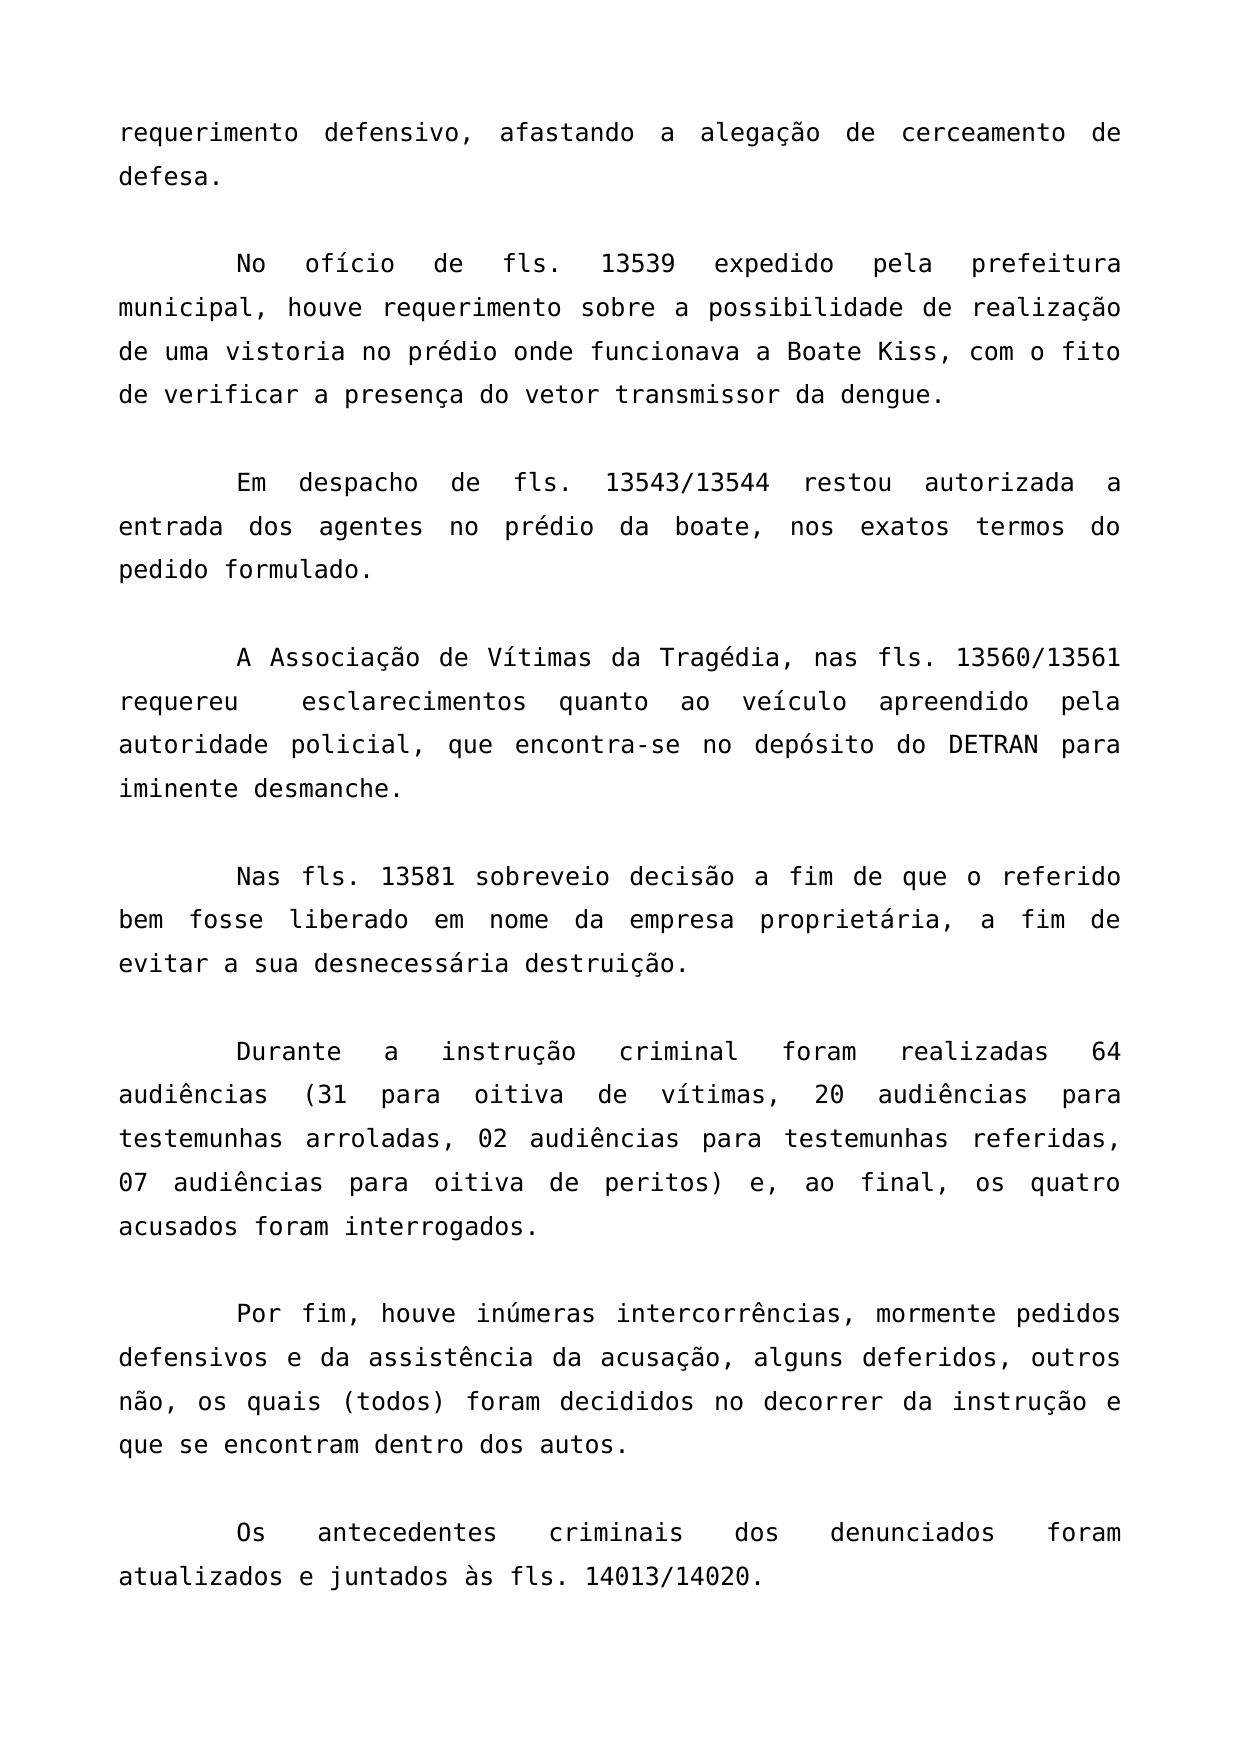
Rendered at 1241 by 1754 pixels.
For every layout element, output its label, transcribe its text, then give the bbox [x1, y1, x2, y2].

text Nas fls. 13581 sobreveio decisão a fim de que o referido bem fosse liberado em nome da empresa proprietária, a fim de evitar a sua desnecessária destruição. [118, 862, 1122, 978]
text requerimento defensivo, afastando a alegação de cerceamento de defesa. [118, 118, 1122, 191]
text A Associação de Vítimas da Tragédia, nas fls. 13560/13561 requereu esclarecimentos quanto ao veículo apreendido pela autoridade policial, que encontra-se no depósito do DETRAN para iminente desmanche. [118, 643, 1122, 803]
text Por fim, houve inúmeras intercorrências, mormente pedidos defensivos e da assistência da acusação, alguns deferidos, outros não, os quais (todos) foram decididos no decorrer da instrução e que se encontram dentro dos autos. [118, 1299, 1122, 1460]
text No ofício de fls. 13539 expedido pela prefeitura municipal, houve requerimento sobre a possibilidade de realização de uma vistoria no prédio onde funcionava a Boate Kiss, com o fito de verificar a presença do vetor transmissor da dengue. [118, 249, 1122, 410]
text Os antecedentes criminais dos denunciados foram atualizados e juntados às fls. 14013/14020. [118, 1518, 1122, 1591]
text Durante a instrução criminal foram realizadas 64 audiências (31 para oitiva de vítimas, 20 audiências para testemunhas arroladas, 02 audiências para testemunhas referidas, 07 audiências para oitiva de peritos) e, ao final, os quatro acusados foram interrogados. [118, 1037, 1122, 1241]
text Em despacho de fls. 13543/13544 restou autorizada a entrada dos agentes no prédio da boate, nos exatos termos do pedido formulado. [118, 468, 1122, 585]
